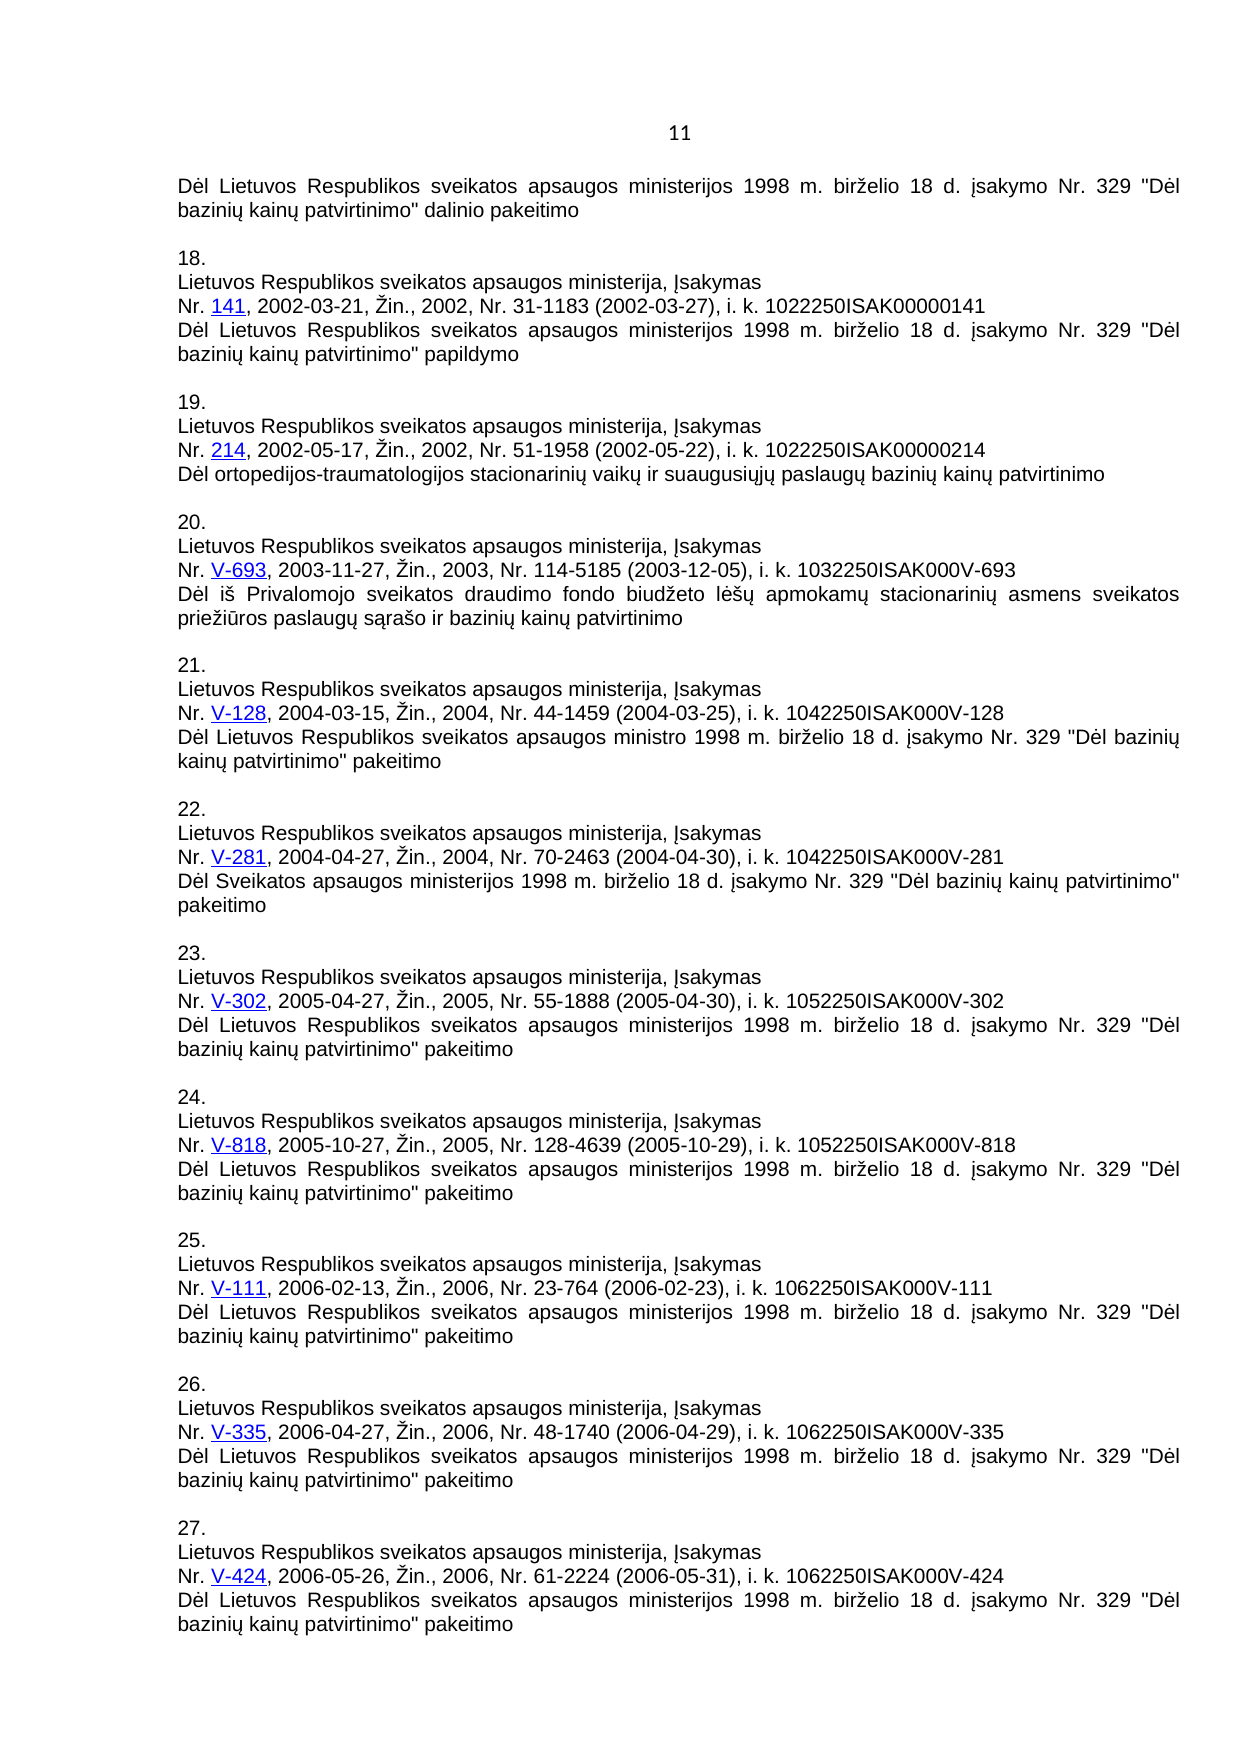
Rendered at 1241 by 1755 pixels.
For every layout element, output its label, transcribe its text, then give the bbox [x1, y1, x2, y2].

text Lietuvos Respublikos sveikatos apsaugos ministerija, Įsakymas [177, 1540, 1181, 1564]
text Dėl Lietuvos Respublikos sveikatos apsaugos ministerijos 1998 m. birželio 18 d. įsakymo Nr. 329 "Dėl bazinių kainų patvirtinimo" pakeitimo [177, 1300, 1181, 1348]
text 24. [177, 1084, 1181, 1108]
text Lietuvos Respublikos sveikatos apsaugos ministerija, Įsakymas [177, 1252, 1181, 1276]
text Nr. V-335, 2006-04-27, Žin., 2006, Nr. 48-1740 (2006-04-29), i. k. 1062250ISAK000V-335 [177, 1420, 1181, 1444]
text Nr. 214, 2002-05-17, Žin., 2002, Nr. 51-1958 (2002-05-22), i. k. 1022250ISAK00000214 [177, 438, 1181, 462]
text Lietuvos Respublikos sveikatos apsaugos ministerija, Įsakymas [177, 270, 1181, 294]
text Nr. V-281, 2004-04-27, Žin., 2004, Nr. 70-2463 (2004-04-30), i. k. 1042250ISAK000V-281 [177, 845, 1181, 869]
text Nr. V-818, 2005-10-27, Žin., 2005, Nr. 128-4639 (2005-10-29), i. k. 1052250ISAK000V-818 [177, 1132, 1181, 1156]
text Nr. 141, 2002-03-21, Žin., 2002, Nr. 31-1183 (2002-03-27), i. k. 1022250ISAK00000141 [177, 294, 1181, 318]
text 18. [177, 246, 1181, 270]
text Nr. V-302, 2005-04-27, Žin., 2005, Nr. 55-1888 (2005-04-30), i. k. 1052250ISAK000V-302 [177, 989, 1181, 1013]
text Lietuvos Respublikos sveikatos apsaugos ministerija, Įsakymas [177, 677, 1181, 701]
text 27. [177, 1516, 1181, 1540]
text Nr. V-424, 2006-05-26, Žin., 2006, Nr. 61-2224 (2006-05-31), i. k. 1062250ISAK000V-424 [177, 1564, 1181, 1588]
text Dėl iš Privalomojo sveikatos draudimo fondo biudžeto lėšų apmokamų stacionarinių asmens sveikatos priežiūros paslaugų sąrašo ir bazinių kainų patvirtinimo [177, 581, 1181, 629]
text Dėl Lietuvos Respublikos sveikatos apsaugos ministerijos 1998 m. birželio 18 d. įsakymo Nr. 329 "Dėl bazinių kainų patvirtinimo" pakeitimo [177, 1588, 1181, 1636]
text Dėl Lietuvos Respublikos sveikatos apsaugos ministerijos 1998 m. birželio 18 d. įsakymo Nr. 329 "Dėl bazinių kainų patvirtinimo" pakeitimo [177, 1013, 1181, 1061]
text 22. [177, 797, 1181, 821]
text Lietuvos Respublikos sveikatos apsaugos ministerija, Įsakymas [177, 1108, 1181, 1132]
text Nr. V-693, 2003-11-27, Žin., 2003, Nr. 114-5185 (2003-12-05), i. k. 1032250ISAK000V-693 [177, 557, 1181, 581]
text Dėl Lietuvos Respublikos sveikatos apsaugos ministerijos 1998 m. birželio 18 d. įsakymo Nr. 329 "Dėl bazinių kainų patvirtinimo" dalinio pakeitimo [177, 174, 1181, 222]
text Dėl Lietuvos Respublikos sveikatos apsaugos ministerijos 1998 m. birželio 18 d. įsakymo Nr. 329 "Dėl bazinių kainų patvirtinimo" papildymo [177, 318, 1181, 366]
text Nr. V-128, 2004-03-15, Žin., 2004, Nr. 44-1459 (2004-03-25), i. k. 1042250ISAK000V-128 [177, 701, 1181, 725]
text 19. [177, 390, 1181, 414]
text Dėl Lietuvos Respublikos sveikatos apsaugos ministerijos 1998 m. birželio 18 d. įsakymo Nr. 329 "Dėl bazinių kainų patvirtinimo" pakeitimo [177, 1444, 1181, 1492]
text 25. [177, 1228, 1181, 1252]
text Lietuvos Respublikos sveikatos apsaugos ministerija, Įsakymas [177, 965, 1181, 989]
text 26. [177, 1372, 1181, 1396]
text Dėl Sveikatos apsaugos ministerijos 1998 m. birželio 18 d. įsakymo Nr. 329 "Dėl bazinių kainų patvirtinimo" pakeitimo [177, 869, 1181, 917]
text Lietuvos Respublikos sveikatos apsaugos ministerija, Įsakymas [177, 1396, 1181, 1420]
text Dėl Lietuvos Respublikos sveikatos apsaugos ministro 1998 m. birželio 18 d. įsakymo Nr. 329 "Dėl bazinių kainų patvirtinimo" pakeitimo [177, 725, 1181, 773]
text Dėl Lietuvos Respublikos sveikatos apsaugos ministerijos 1998 m. birželio 18 d. įsakymo Nr. 329 "Dėl bazinių kainų patvirtinimo" pakeitimo [177, 1156, 1181, 1204]
text Lietuvos Respublikos sveikatos apsaugos ministerija, Įsakymas [177, 533, 1181, 557]
text 20. [177, 509, 1181, 533]
text Lietuvos Respublikos sveikatos apsaugos ministerija, Įsakymas [177, 414, 1181, 438]
text 21. [177, 653, 1181, 677]
text Nr. V-111, 2006-02-13, Žin., 2006, Nr. 23-764 (2006-02-23), i. k. 1062250ISAK000V-111 [177, 1276, 1181, 1300]
text Lietuvos Respublikos sveikatos apsaugos ministerija, Įsakymas [177, 821, 1181, 845]
text 23. [177, 941, 1181, 965]
text Dėl ortopedijos-traumatologijos stacionarinių vaikų ir suaugusiųjų paslaugų bazinių kainų patvirtinimo [177, 462, 1181, 486]
